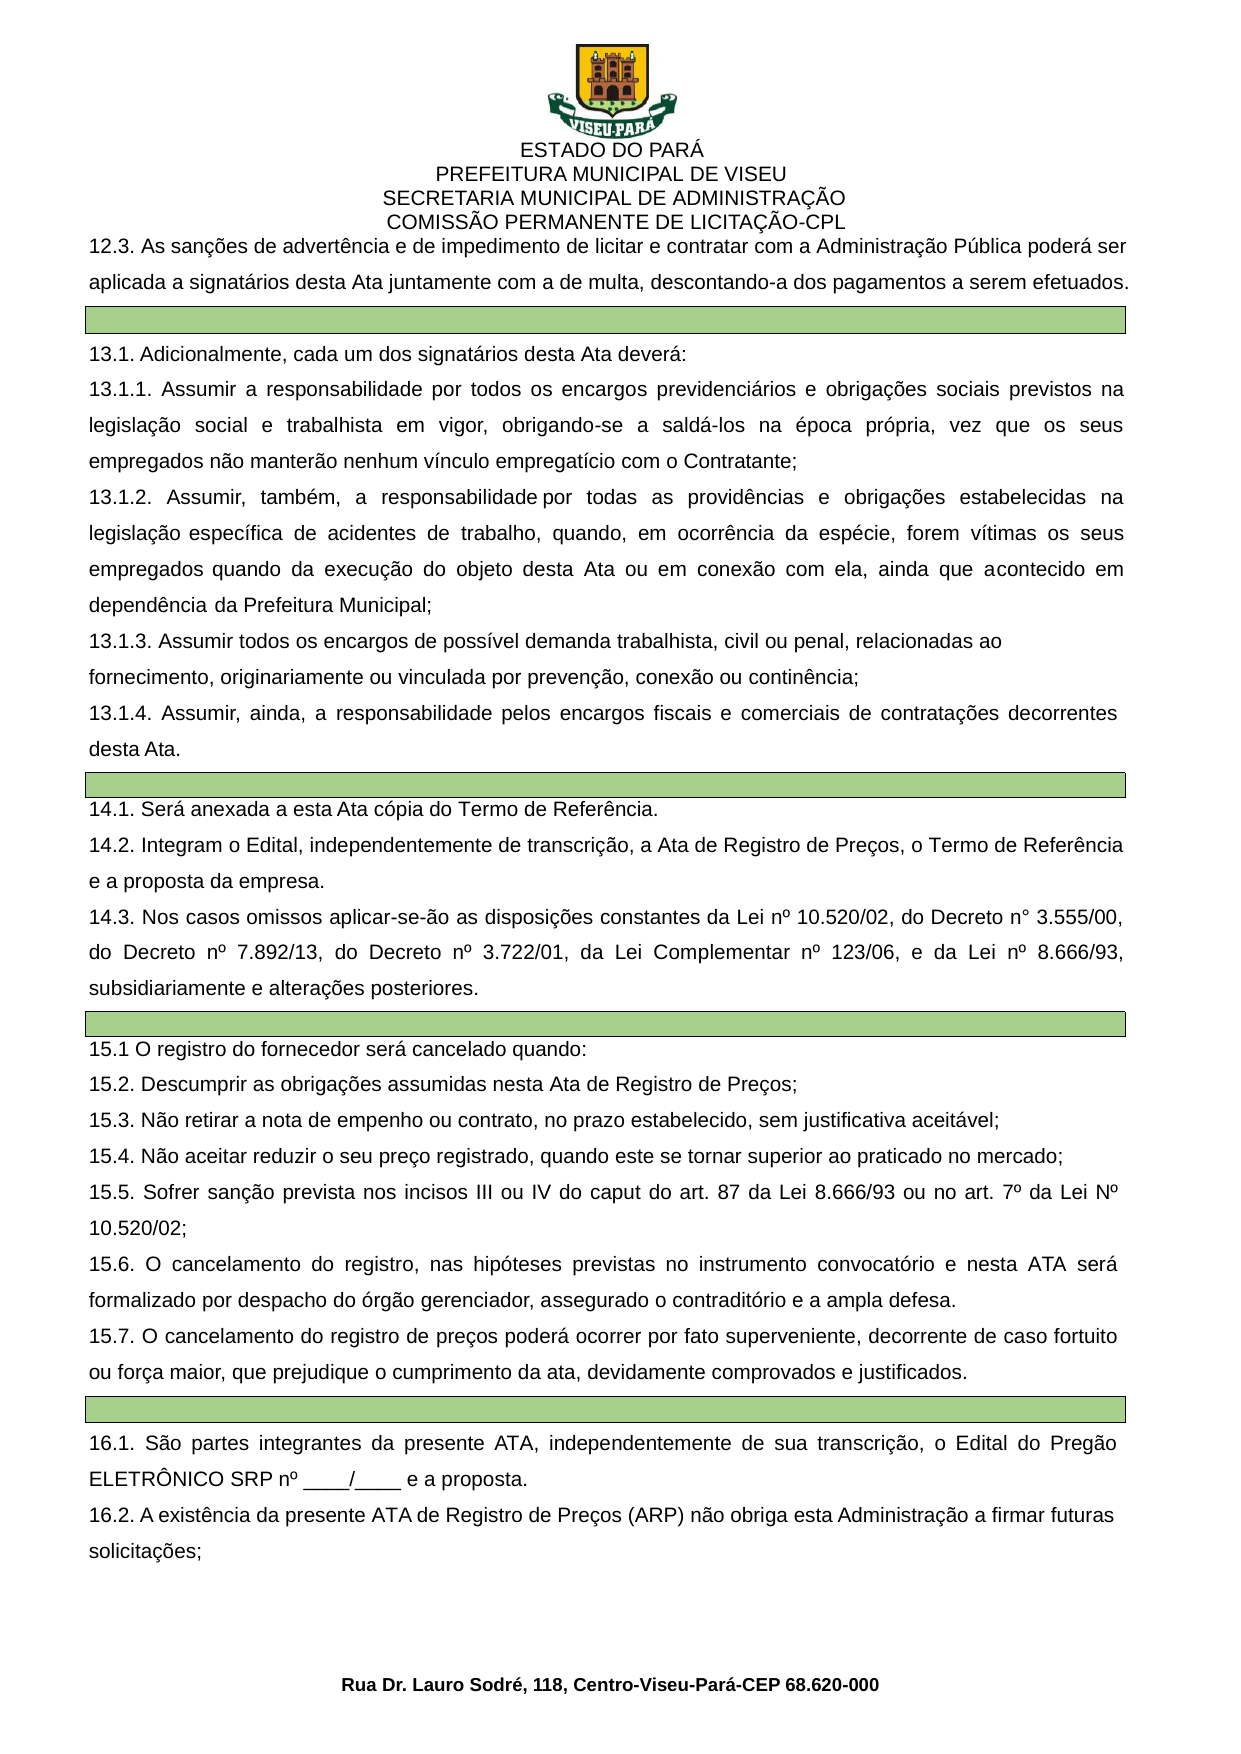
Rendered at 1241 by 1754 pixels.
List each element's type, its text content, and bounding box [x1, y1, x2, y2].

text 15.3. Não retirar a nota de empenho ou contrato, no prazo estabelecido, sem justificativa aceitável; [88, 1108, 1154, 1132]
picture [547, 44, 678, 139]
text 16.1. São partes integrantes da presente ATA, independentemente de sua transcrição, o Edital do Pregão ELETRÔNICO SRP nº ____/____ e a proposta. [88, 1431, 1127, 1491]
text CLAUSULA DECIMA TERCEIRA-DAS OBRIGAÇÕES SOCIAIS, COMERCIAIS E FISCAIS DA ATA 13.1. Adicionalmente, cada um dos signatários desta Ata deverá: [88, 334, 1082, 365]
text 13.1.4. Assumir, ainda, a responsabilidade pelos encargos fiscais e comerciais de contratações decorrentes desta Ata. [88, 701, 1127, 761]
text 14.2. Integram o Edital, independentemente de transcrição, a Ata de Registro de Preços, o Termo de Referência e a proposta da empresa. [88, 833, 1127, 893]
text 15.6. O cancelamento do registro, nas hipóteses previstas no instrumento convocatório e nesta ATA será formalizado por despacho do órgão gerenciador, assegurado o contraditório e a ampla defesa. [88, 1252, 1127, 1312]
text SECRETARIA MUNICIPAL DE ADMINISTRAÇÃO COMISSÃO PERMANENTE DE LICITAÇÃO-CPL [374, 186, 846, 234]
text 13.1.3. Assumir todos os encargos de possível demanda trabalhista, civil ou penal, relacionadas ao fornecimento, originariamente ou vinculada por prevenção, conexão ou continência; [88, 629, 1127, 689]
text CLAUSULA DECIMA QUARTA– DAS DISPOSIÇÕES GERAIS 14.1. Será anexada a esta Ata cópia do Termo de Referência. [88, 798, 907, 821]
text 14.3. Nos casos omissos aplicar-se-ão as disposições constantes da Lei nº 10.520/02, do Decreto n° 3.555/00, do Decreto nº 7.892/13, do Decreto nº 3.722/01, da Lei Complementar nº 123/06, e da Lei nº 8.666/93, subsidiariamente e alterações posteriores. [88, 904, 1124, 1000]
text ESTADO DO PARÁ PREFEITURA MUNICIPAL DE VISEU [435, 139, 795, 186]
text 12.3. As sanções de advertência e de impedimento de licitar e contratar com a Administração Pública poderá ser [88, 234, 1154, 258]
text Rua Dr. Lauro Sodré, 118, Centro-Viseu-Pará-CEP 68.620-000 [341, 1674, 1154, 1696]
text 15.5. Sofrer sanção prevista nos incisos III ou IV do caput do art. 87 da Lei 8.666/93 ou no art. 7º da Lei Nº 10.520/02; [88, 1180, 1127, 1240]
text 15.4. Não aceitar reduzir o seu preço registrado, quando este se tornar superior ao praticado no mercado; [88, 1144, 1154, 1168]
text CLAUSULA DECIMA QUINTA-DO CANCELAMENTO DA ATA DE REGISTRO DE PREÇOS 15.1 O registro do fornecedor será cancelado quando: [88, 1037, 1046, 1061]
text 13.1.2. Assumir, também, a responsabilidadepor todas as providências e obrigações estabelecidas na legislação específica de acidentes de trabalho, quando, em ocorrência da espécie, forem vítimas os seus empregados quando da execução do objeto desta Ata ou em conexão com ela, ainda que acontecido em dependência da Prefeitura Municipal; [88, 485, 1124, 617]
text 15.7. O cancelamento do registro de preços poderá ocorrer por fato superveniente, decorrente de caso fortuito ou força maior, que prejudique o cumprimento da ata, devidamente comprovados e justificados. [88, 1324, 1127, 1384]
text 15.2. Descumprir as obrigações assumidas nesta Ata de Registro de Preços; [88, 1072, 1154, 1096]
text aplicada a signatários desta Ata juntamente com a de multa, descontando-a dos pagamentos a serem efetuados. [88, 270, 1154, 294]
text 16.2. A existência da presente ATA de Registro de Preços (ARP) não obriga esta Administração a firmar futuras solicitações; [88, 1502, 1127, 1562]
text 13.1.1. Assumir a responsabilidade por todos os encargos previdenciários e obrigações sociais previstos na legislação social e trabalhista em vigor, obrigando-se a saldá-los na época própria, vez que os seus empregados não manterão nenhum vínculo empregatício com o Contratante; [88, 377, 1124, 473]
